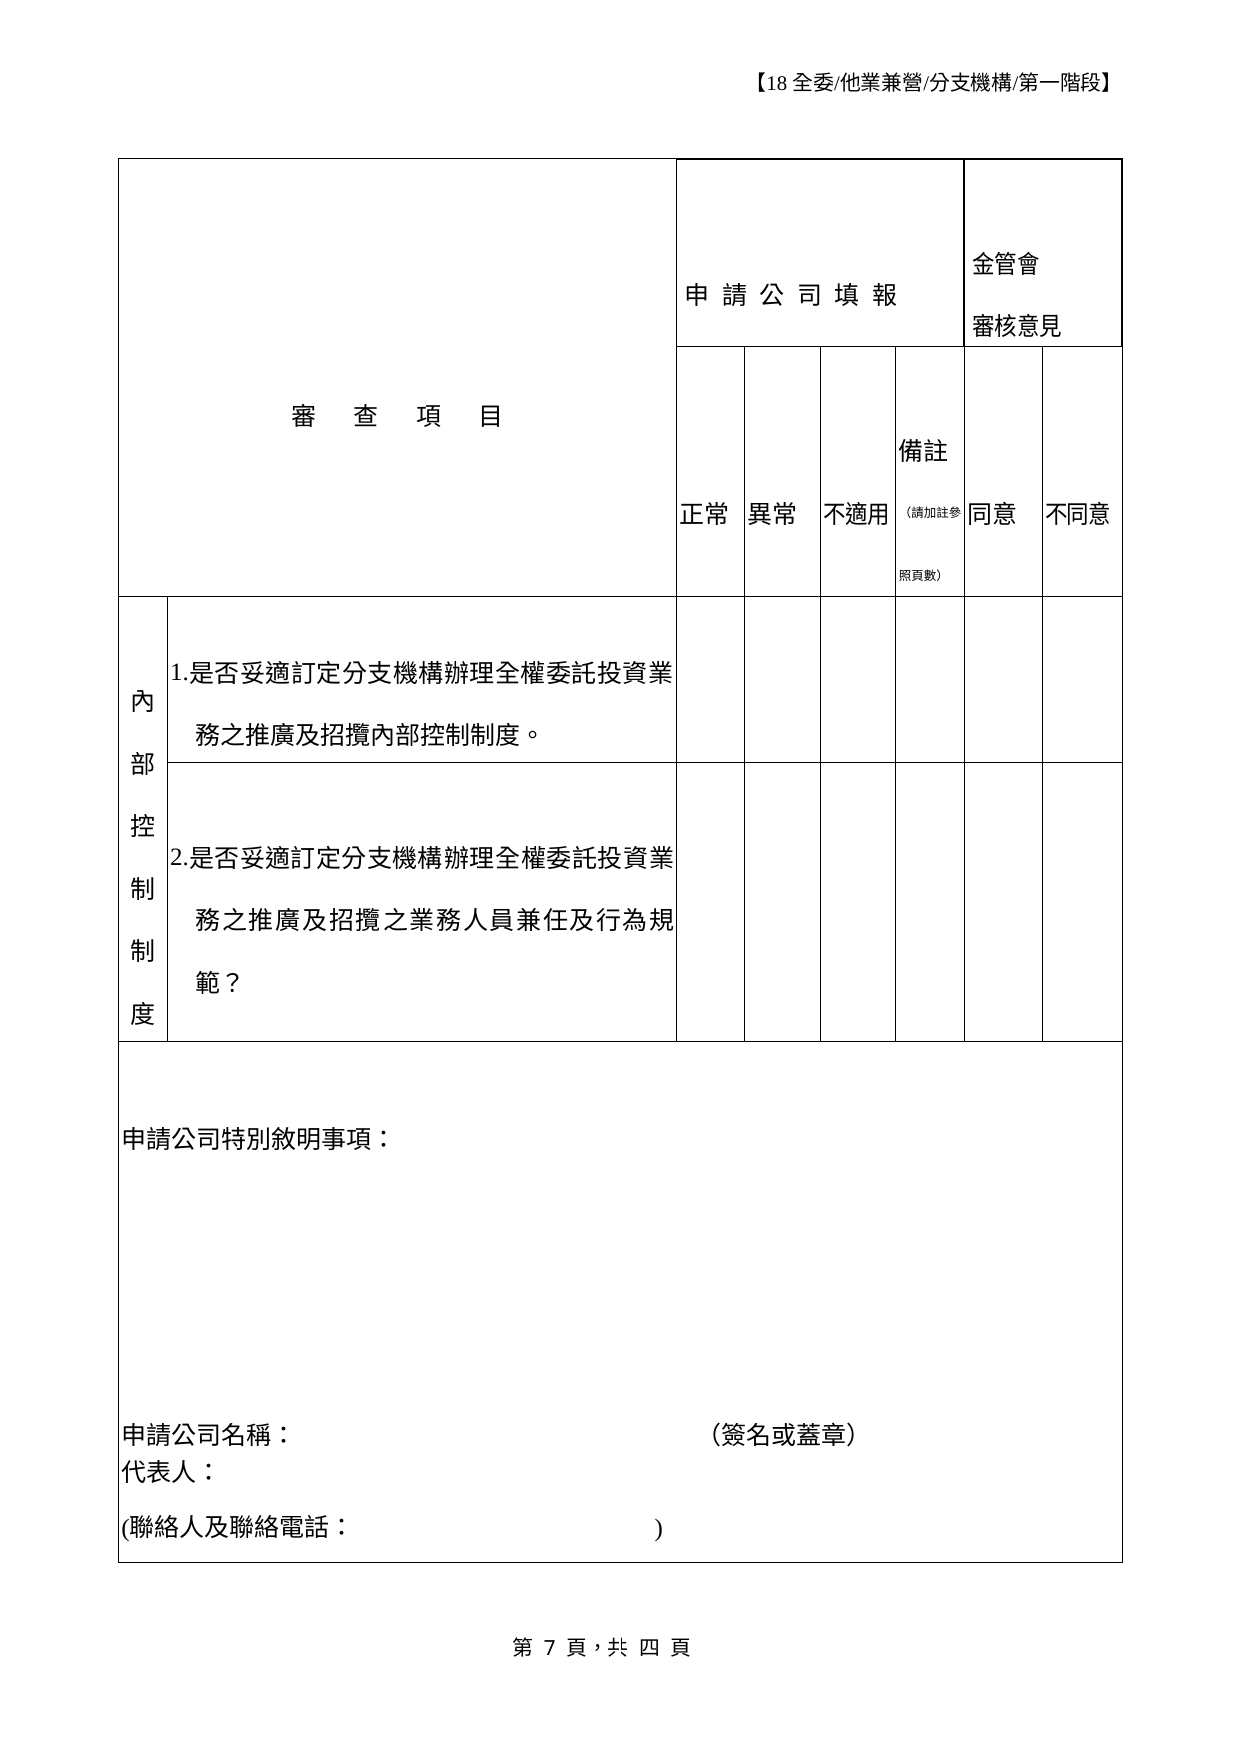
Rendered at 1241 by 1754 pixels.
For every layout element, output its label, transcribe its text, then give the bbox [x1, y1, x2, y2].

table_cell 異常 [745, 347, 820, 596]
table_cell 申請公司特別敘明事項： 申請公司名稱： （簽名或蓋章） 代表人： (聯絡人及聯絡電話： ) [119, 1042, 1122, 1562]
table_cell 不適用 [821, 347, 895, 596]
table_cell 備註（請加註參照頁數） [896, 347, 964, 596]
table_cell [821, 763, 895, 1041]
table_cell 同意 [965, 347, 1042, 596]
table_cell [896, 763, 964, 1041]
table_cell 不同意 [1043, 347, 1122, 596]
table_cell [677, 763, 744, 1041]
table_cell 1.是否妥適訂定分支機構辦理全權委託投資業務之推廣及招攬內部控制制度。 [168, 597, 676, 762]
table_cell [821, 597, 895, 762]
table_cell [965, 597, 1042, 762]
table_cell 正常 [677, 347, 744, 596]
table_cell [745, 597, 820, 762]
table_cell [1043, 597, 1122, 762]
table_cell [896, 597, 964, 762]
table_cell [677, 597, 744, 762]
table_header 申 請 公 司 填 報 [677, 160, 963, 346]
table_header 審 查 項 目 [119, 159, 676, 596]
table_cell [1043, 763, 1122, 1041]
table_cell 內部控制制度 [119, 597, 167, 1041]
table_cell [965, 763, 1042, 1041]
table_header 金管會 審核意見 [965, 160, 1121, 346]
table_cell 2.是否妥適訂定分支機構辦理全權委託投資業務之推廣及招攬之業務人員兼任及行為規範？ [168, 763, 676, 1041]
table_cell [745, 763, 820, 1041]
